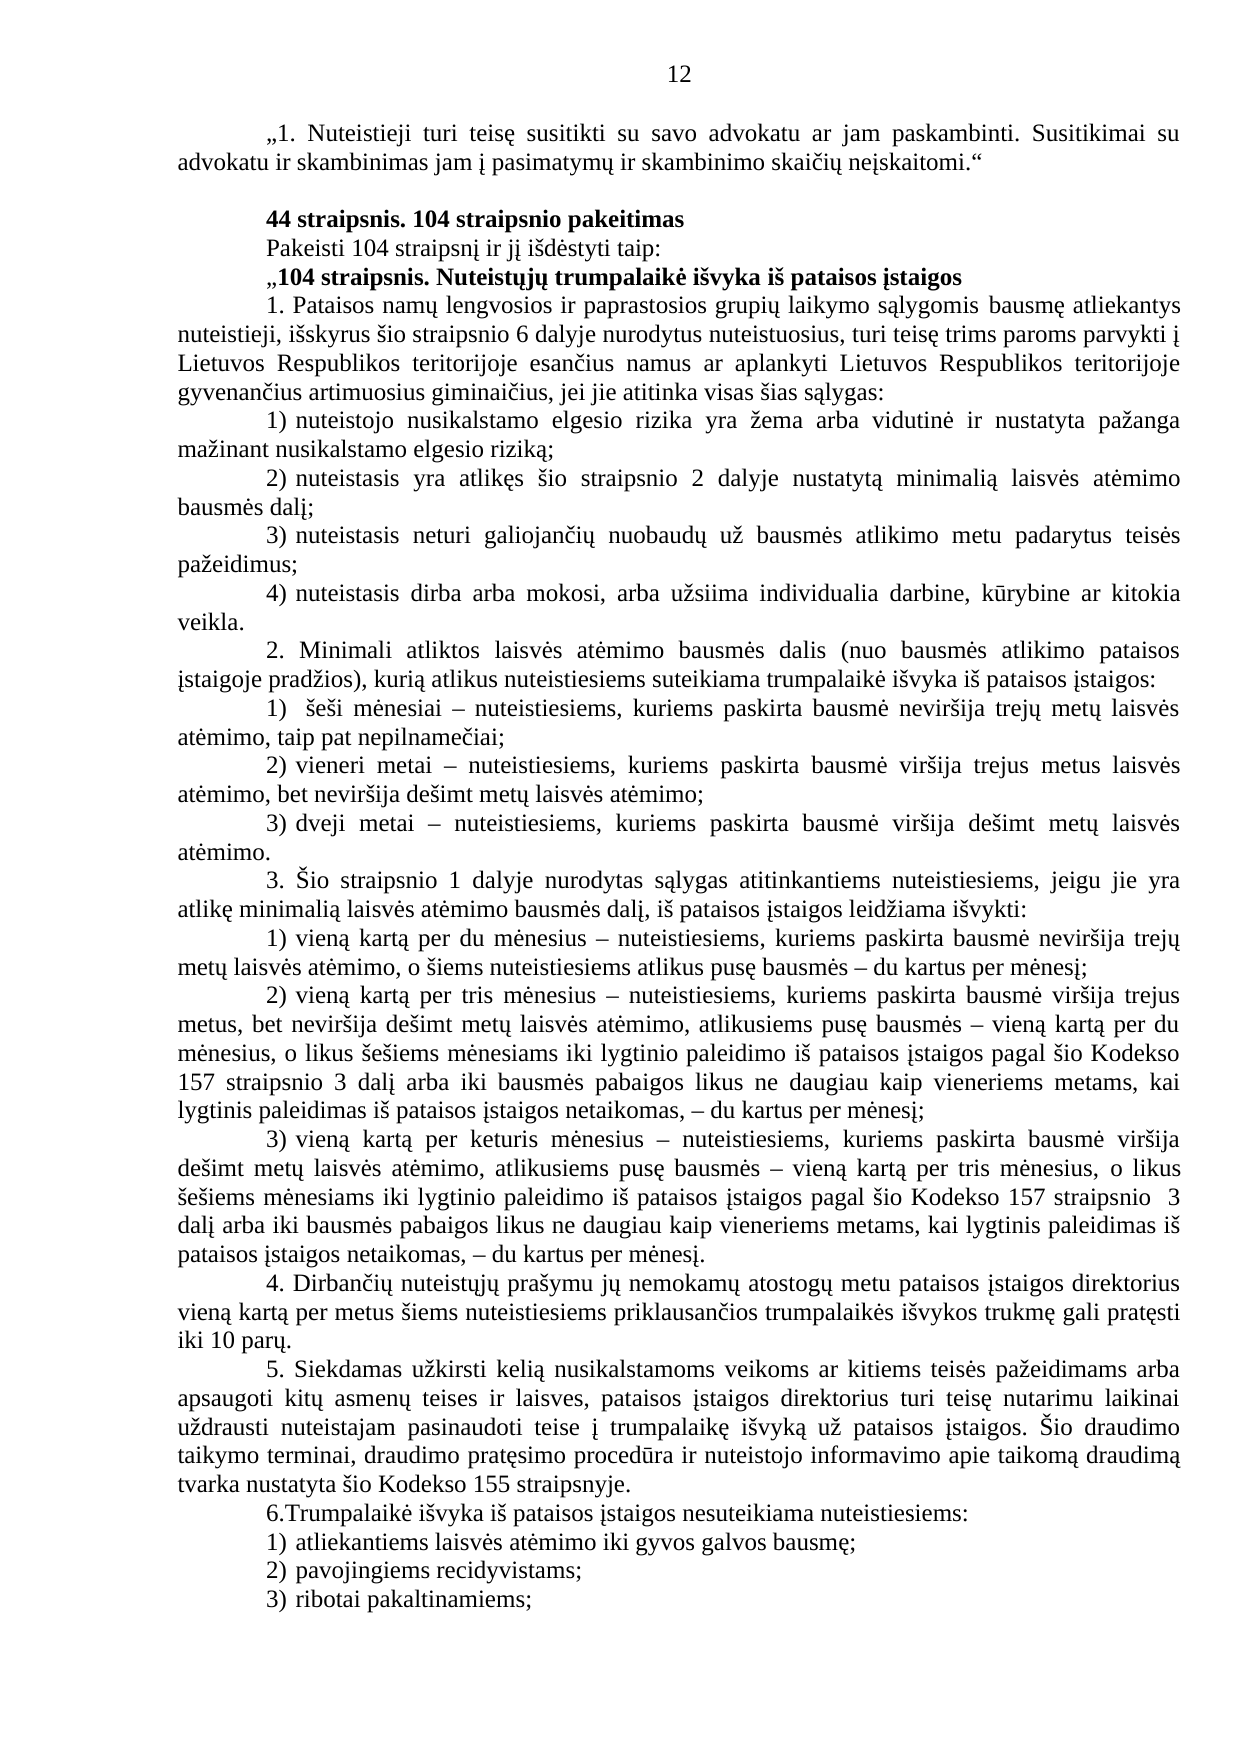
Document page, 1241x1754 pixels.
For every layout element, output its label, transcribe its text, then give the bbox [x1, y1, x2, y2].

text 5. Siekdamas užkirsti kelią nusikalstamoms veikoms ar kitiems teisės pažeidimams arba apsaugoti kitų asmenų teises ir laisves, pataisos įstaigos direktorius turi teisę nutarimu laikinai uždrausti nuteistajam pasinaudoti teise į trumpalaikę išvyką už pataisos įstaigos. Šio draudimo taikymo terminai, draudimo pratęsimo procedūra ir nuteistojo informavimo apie taikomą draudimą tvarka nustatyta šio Kodekso 155 straipsnyje. [177, 1354, 1181, 1498]
text 2) nuteistasis yra atlikęs šio straipsnio 2 dalyje nustatytą minimalią laisvės atėmimo bausmės dalį; [177, 463, 1181, 521]
text 2) vieneri metai – nuteistiesiems, kuriems paskirta bausmė viršija trejus metus laisvės atėmimo, bet neviršija dešimt metų laisvės atėmimo; [177, 751, 1181, 808]
text 4. Dirbančių nuteistųjų prašymu jų nemokamų atostogų metu pataisos įstaigos direktorius vieną kartą per metus šiems nuteistiesiems priklausančios trumpalaikės išvykos trukmę gali pratęsti iki 10 parų. [177, 1268, 1181, 1354]
text 2. Minimali atliktos laisvės atėmimo bausmės dalis (nuo bausmės atlikimo pataisos įstaigoje pradžios), kurią atlikus nuteistiesiems suteikiama trumpalaikė išvyka iš pataisos įstaigos: [177, 636, 1181, 693]
text 1. Pataisos namų lengvosios ir paprastosios grupių laikymo sąlygomis bausmę atliekantys nuteistieji, išskyrus šio straipsnio 6 dalyje nurodytus nuteistuosius, turi teisę trims paroms parvykti į Lietuvos Respublikos teritorijoje esančius namus ar aplankyti Lietuvos Respublikos teritorijoje gyvenančius artimuosius giminaičius, jei jie atitinka visas šias sąlygas: [177, 291, 1181, 406]
text 3) ribotai pakaltinamiems; [177, 1584, 1181, 1613]
text 2) pavojingiems recidyvistams; [177, 1556, 1181, 1584]
text 3) dveji metai – nuteistiesiems, kuriems paskirta bausmė viršija dešimt metų laisvės atėmimo. [177, 808, 1181, 866]
text 3. Šio straipsnio 1 dalyje nurodytas sąlygas atitinkantiems nuteistiesiems, jeigu jie yra atlikę minimalią laisvės atėmimo bausmės dalį, iš pataisos įstaigos leidžiama išvykti: [177, 866, 1181, 923]
text 2) vieną kartą per tris mėnesius – nuteistiesiems, kuriems paskirta bausmė viršija trejus metus, bet neviršija dešimt metų laisvės atėmimo, atlikusiems pusę bausmės – vieną kartą per du mėnesius, o likus šešiems mėnesiams iki lygtinio paleidimo iš pataisos įstaigos pagal šio Kodekso 157 straipsnio 3 dalį arba iki bausmės pabaigos likus ne daugiau kaip vieneriems metams, kai lygtinis paleidimas iš pataisos įstaigos netaikomas, – du kartus per mėnesį; [177, 981, 1181, 1124]
text 1) nuteistojo nusikalstamo elgesio rizika yra žema arba vidutinė ir nustatyta pažanga mažinant nusikalstamo elgesio riziką; [177, 406, 1181, 463]
text 6.Trumpalaikė išvyka iš pataisos įstaigos nesuteikiama nuteistiesiems: [177, 1498, 1181, 1527]
text „1. Nuteistieji turi teisę susitikti su savo advokatu ar jam paskambinti. Susitikimai su advokatu ir skambinimas jam į pasimatymų ir skambinimo skaičių neįskaitomi.“ [177, 118, 1181, 176]
text 3) vieną kartą per keturis mėnesius – nuteistiesiems, kuriems paskirta bausmė viršija dešimt metų laisvės atėmimo, atlikusiems pusę bausmės – vieną kartą per tris mėnesius, o likus šešiems mėnesiams iki lygtinio paleidimo iš pataisos įstaigos pagal šio Kodekso 157 straipsnio 3 dalį arba iki bausmės pabaigos likus ne daugiau kaip vieneriems metams, kai lygtinis paleidimas iš pataisos įstaigos netaikomas, – du kartus per mėnesį. [177, 1124, 1181, 1268]
text 1) šeši mėnesiai – nuteistiesiems, kuriems paskirta bausmė neviršija trejų metų laisvės atėmimo, taip pat nepilnamečiai; [177, 693, 1181, 751]
text 1) atliekantiems laisvės atėmimo iki gyvos galvos bausmę; [177, 1527, 1181, 1556]
text Pakeisti 104 straipsnį ir jį išdėstyti taip: [177, 233, 1181, 262]
text 44 straipsnis. 104 straipsnio pakeitimas [177, 204, 1181, 233]
text 3) nuteistasis neturi galiojančių nuobaudų už bausmės atlikimo metu padarytus teisės pažeidimus; [177, 521, 1181, 578]
text 4) nuteistasis dirba arba mokosi, arba užsiima individualia darbine, kūrybine ar kitokia veikla. [177, 578, 1181, 636]
text „104 straipsnis. Nuteistųjų trumpalaikė išvyka iš pataisos įstaigos [177, 262, 1181, 291]
text 1) vieną kartą per du mėnesius – nuteistiesiems, kuriems paskirta bausmė neviršija trejų metų laisvės atėmimo, o šiems nuteistiesiems atlikus pusę bausmės – du kartus per mėnesį; [177, 923, 1181, 981]
